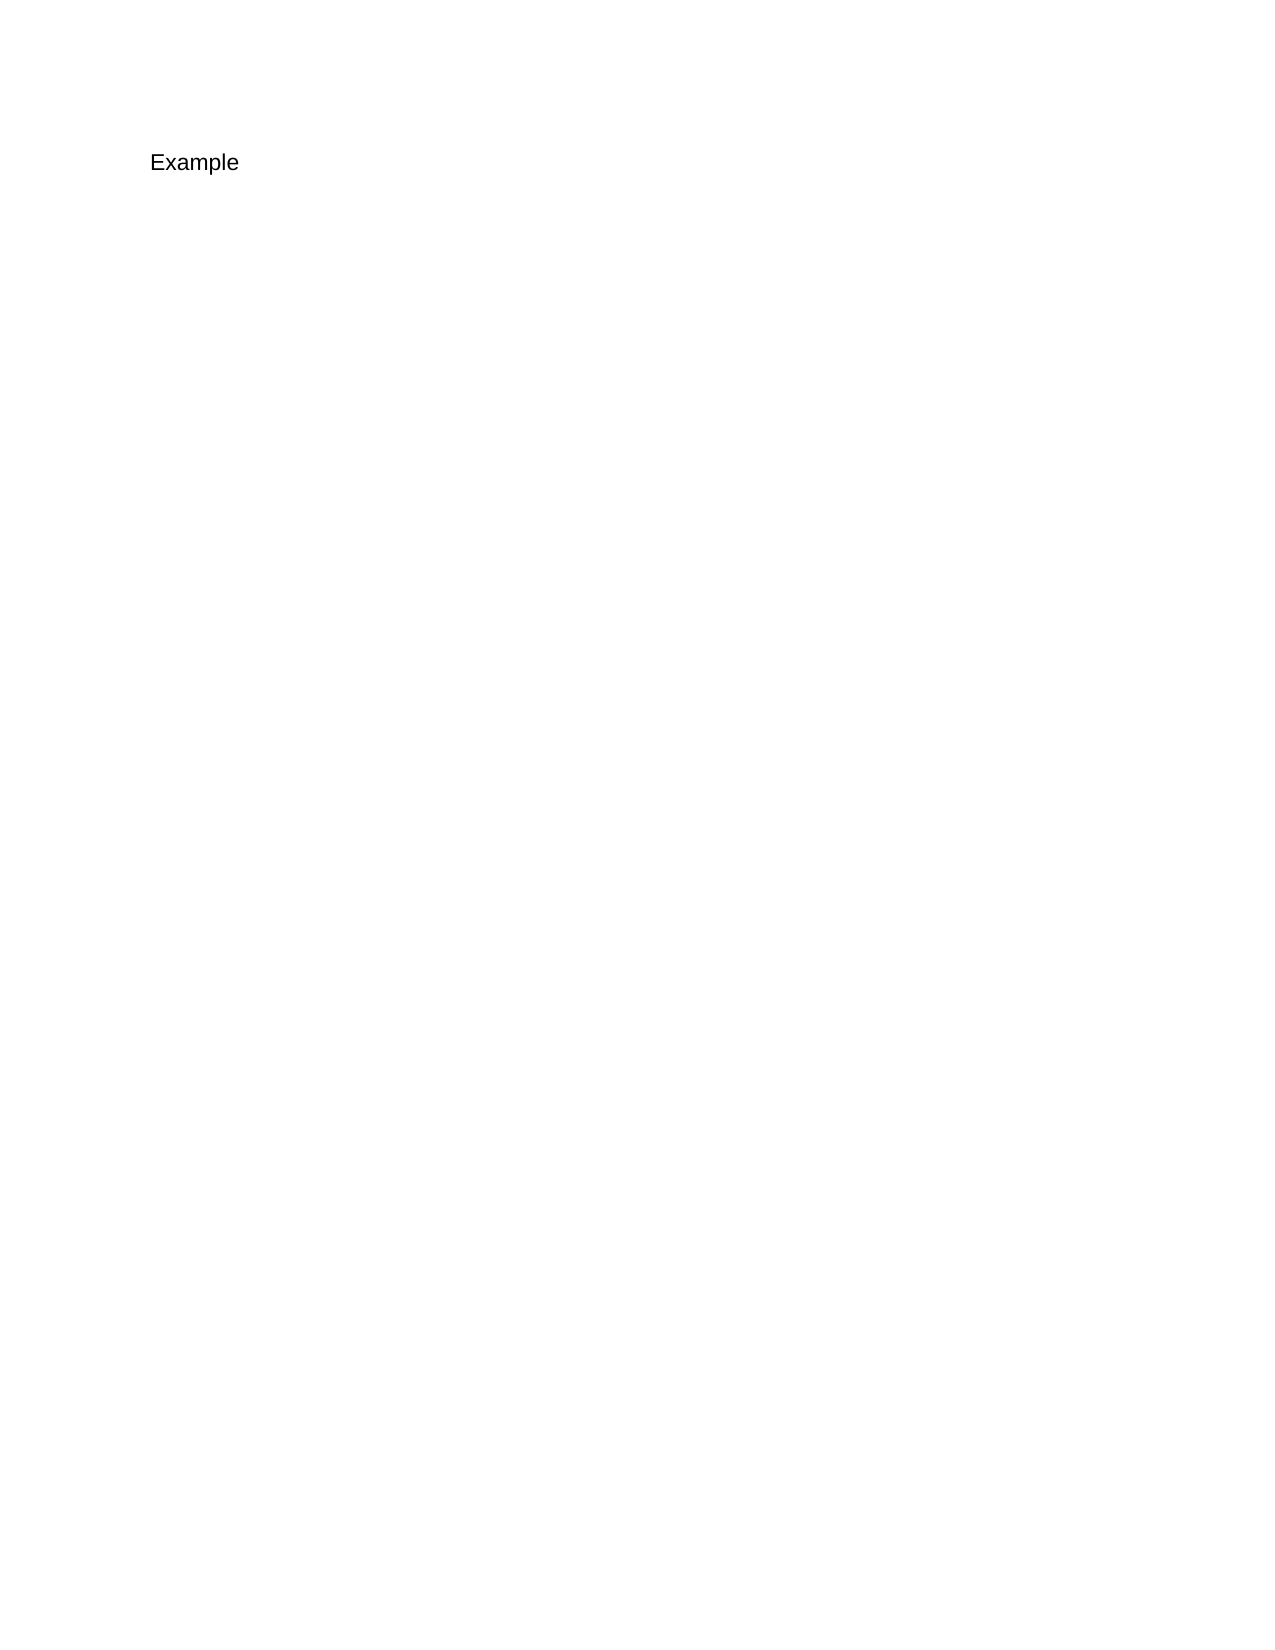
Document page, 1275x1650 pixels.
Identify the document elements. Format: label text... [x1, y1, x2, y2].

text Example [150, 150, 1125, 176]
